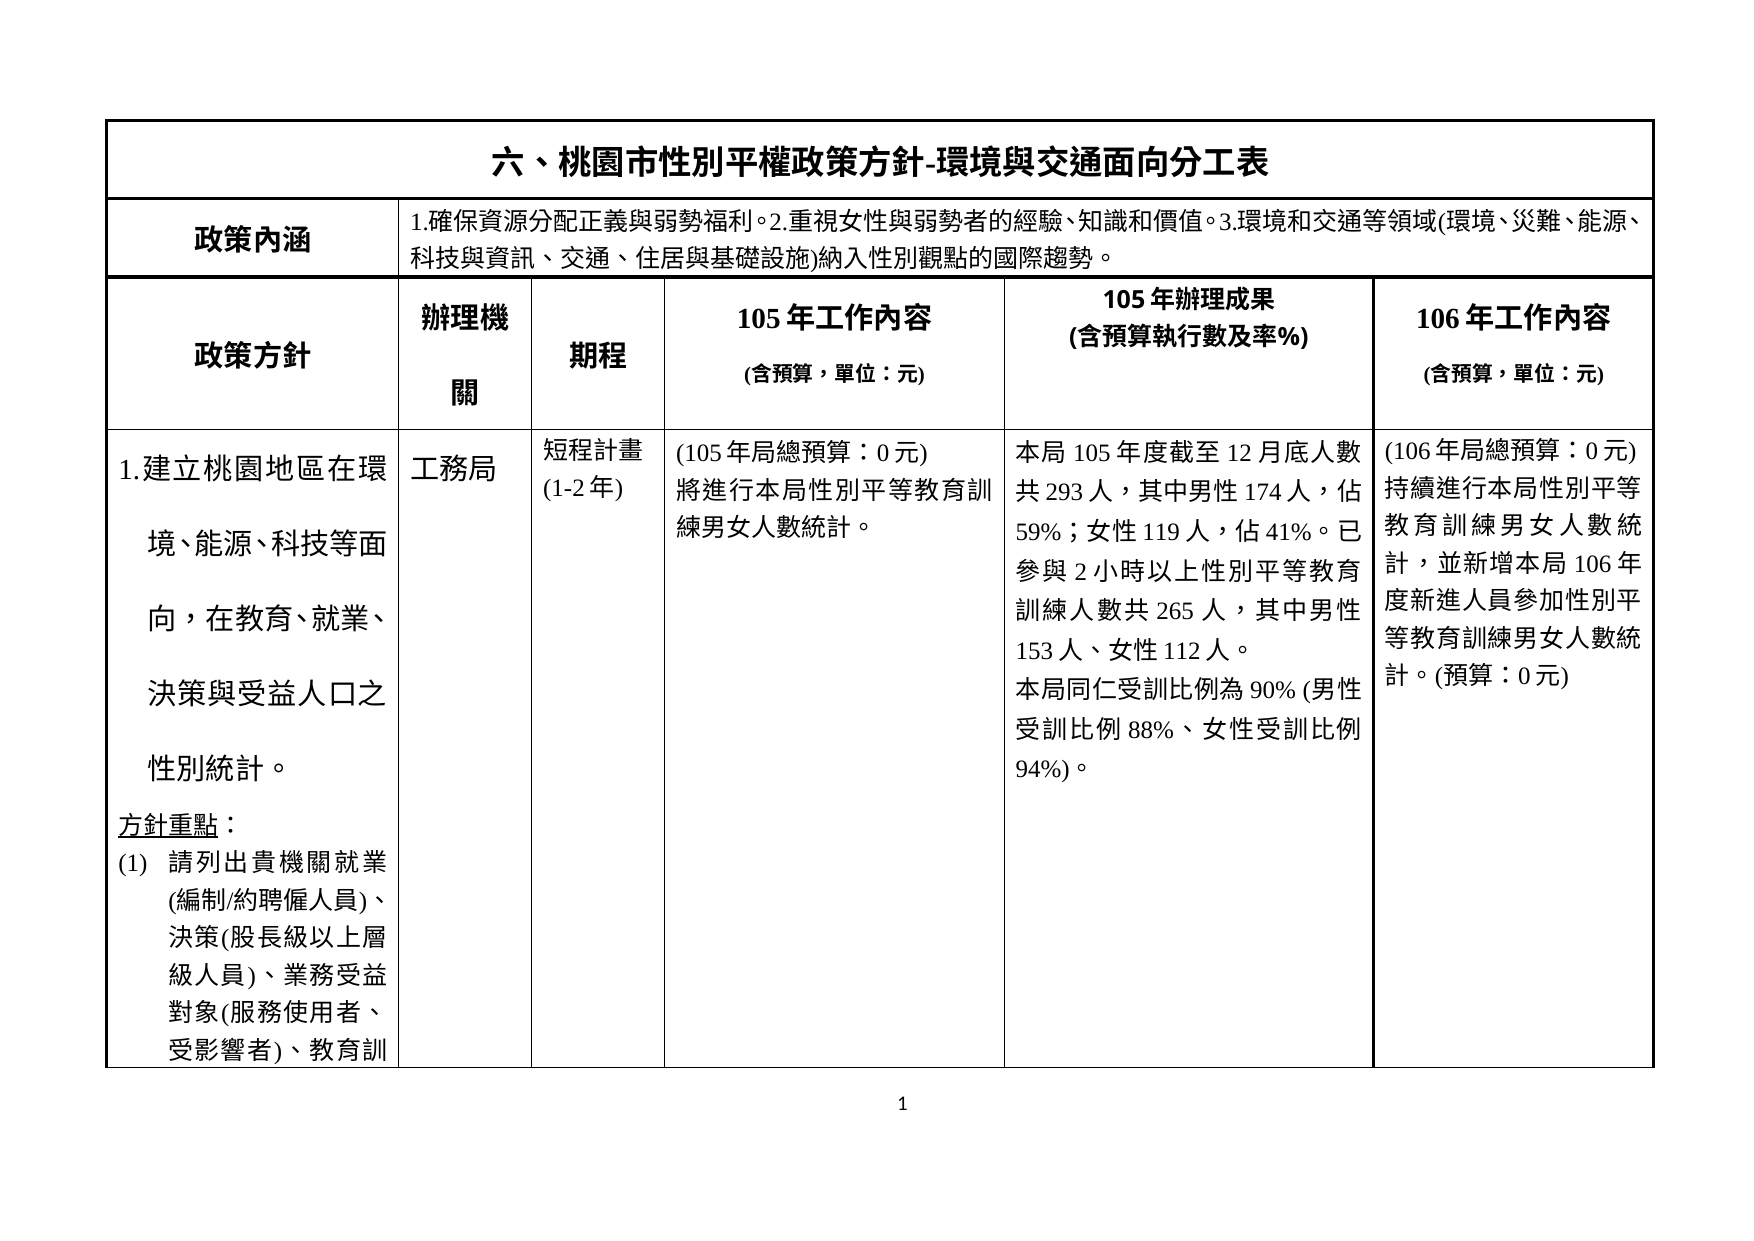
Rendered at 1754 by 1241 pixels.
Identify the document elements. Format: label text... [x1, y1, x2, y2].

table_header 六、桃園市性別平權政策方針-環境與交通面向分工表 [108, 122, 1652, 197]
table_cell 政策方針 [108, 279, 398, 428]
table_cell 105年辦理成果 (含預算執行數及率%) [1005, 279, 1372, 428]
table_cell 工務局 [399, 430, 531, 1067]
table_cell 本局105年度截至12月底人數共293人，其中男性174人，佔59%；女性119人，佔41%。已參與2小時以上性別平等教育訓練人數共265人，其中男性153人、女性112人。 本局同仁受訓比例為90% (男性受訓比例88%、女性受訓比例94%)。 [1005, 430, 1372, 1067]
table_cell 辦理機關 [399, 279, 531, 428]
table_cell 短程計畫 (1-2年) [532, 430, 664, 1067]
table_cell 106年工作內容 (含預算，單位：元) [1375, 279, 1652, 428]
table_cell 1.確保資源分配正義與弱勢福利。2.重視女性與弱勢者的經驗、知識和價值。3.環境和交通等領域(環境、災難、能源、科技與資訊、交通、住居與基礎設施)納入性別觀點的國際趨勢。 [399, 200, 1652, 275]
table_cell (105年局總預算：0元) 將進行本局性別平等教育訓練男女人數統計。 [665, 430, 1004, 1067]
table_cell 期程 [532, 279, 664, 428]
table_cell 105年工作內容 (含預算，單位：元) [665, 279, 1004, 428]
table_cell 政策內涵 [108, 200, 398, 275]
table_cell 1.建立桃園地區在環境、能源、科技等面向，在教育、就業、決策與受益人口之性別統計。 方針重點： 請列出貴機關就業(編制/約聘僱人員)、決策(股長級以上層級人員)、業務受益對象(服務使用者、受影響者)、教育訓 [108, 430, 398, 1067]
table_cell (106年局總預算：0元) 持續進行本局性別平等教育訓練男女人數統計，並新增本局106年度新進人員參加性別平等教育訓練男女人數統計。(預算：0元) [1375, 430, 1652, 1067]
